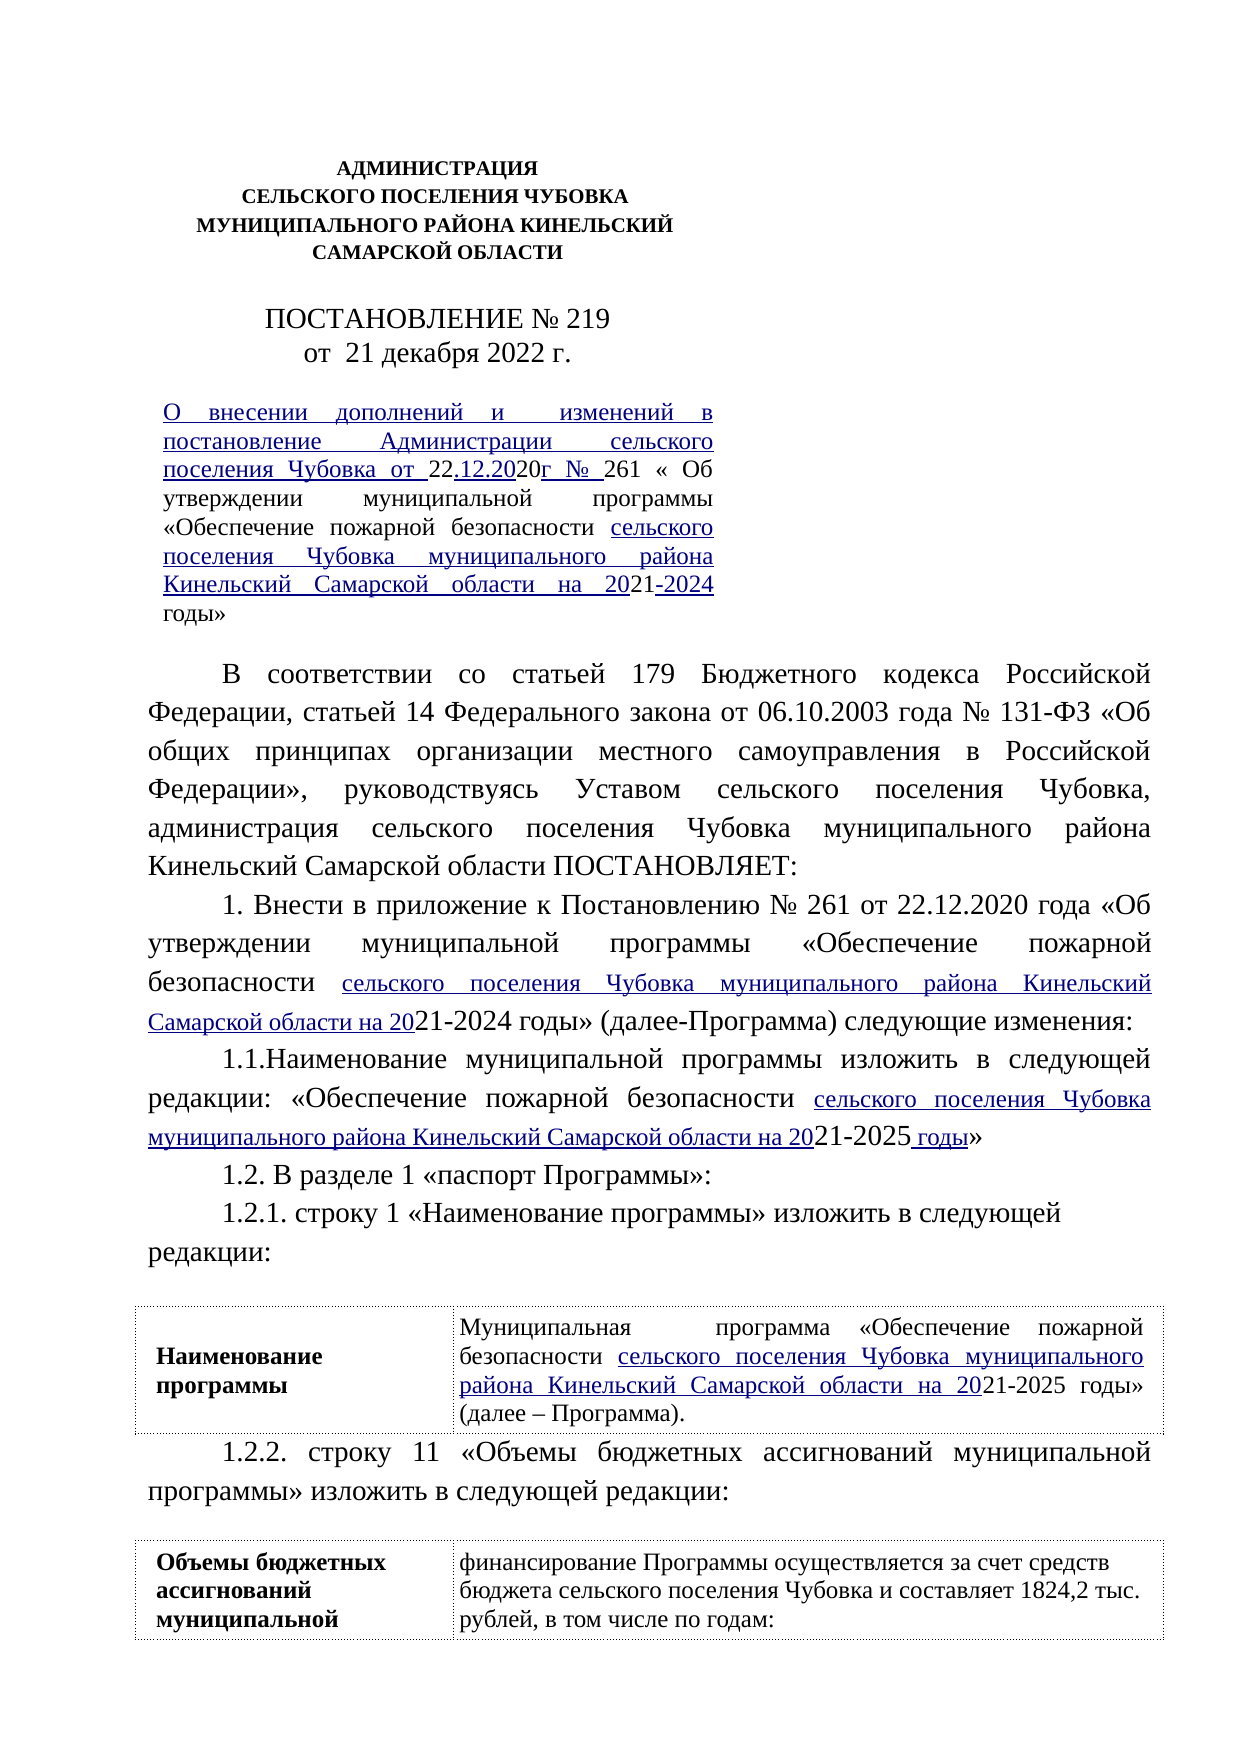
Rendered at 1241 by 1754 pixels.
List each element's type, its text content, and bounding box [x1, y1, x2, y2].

text 1.1.Наименование муниципальной программы изложить в следующей редакции: «Обеспечение пожарной безопасности сельского поселения Чубовка муниципального района Кинельский Самарской области на 2021-2025 годы» [148, 1041, 1152, 1152]
table_header Наименование программы [135, 1306, 453, 1433]
text 1.2. В разделе 1 «паспорт Программы»: [148, 1157, 1152, 1190]
table_header Муниципальная программа «Обеспечение пожарной безопасности сельского поселения Чубовка муниципального района Кинельский Самарской области на 2021-2025 годы» (далее – Программа). [454, 1306, 1164, 1433]
table_cell О внесении дополнений и изменений в постановление Администрации сельского поселения Чубовка от 22.12.2020г № 261 « Об утверждении муниципальной программы «Обеспечение пожарной безопасности сельского поселения Чубовка муниципального района Кинельский Самарской области на 2021-2024 годы» [152, 368, 724, 627]
text 1. Внести в приложение к Постановлению № 261 от 22.12.2020 года «Об утверждении муниципальной программы «Обеспечение пожарной безопасности сельского поселения Чубовка муниципального района Кинельский Самарской области на 2021-2024 годы» (далее-Программа) следующие изменения: [148, 887, 1152, 1036]
table_header Объемы бюджетных ассигнований муниципальной [135, 1540, 453, 1639]
table_header финансирование Программы осуществляется за счет средств бюджета сельского поселения Чубовка и составляет 1824,2 тыс. рублей, в том числе по годам: [454, 1540, 1164, 1639]
text 1.2.2. строку 11 «Объемы бюджетных ассигнований муниципальной программы» изложить в следующей редакции: [148, 1434, 1152, 1506]
text 1.2.1. строку 1 «Наименование программы» изложить в следующей редакции: [148, 1195, 1152, 1267]
text В соответствии со статьей 179 Бюджетного кодекса Российской Федерации, статьей 14 Федерального закона от 06.10.2003 года № 131-ФЗ «Об общих принципах организации местного самоуправления в Российской Федерации», руководствуясь Уставом сельского поселения Чубовка, администрация сельского поселения Чубовка муниципального района Кинельский Самарской области ПОСТАНОВЛЯЕТ: [148, 656, 1152, 882]
